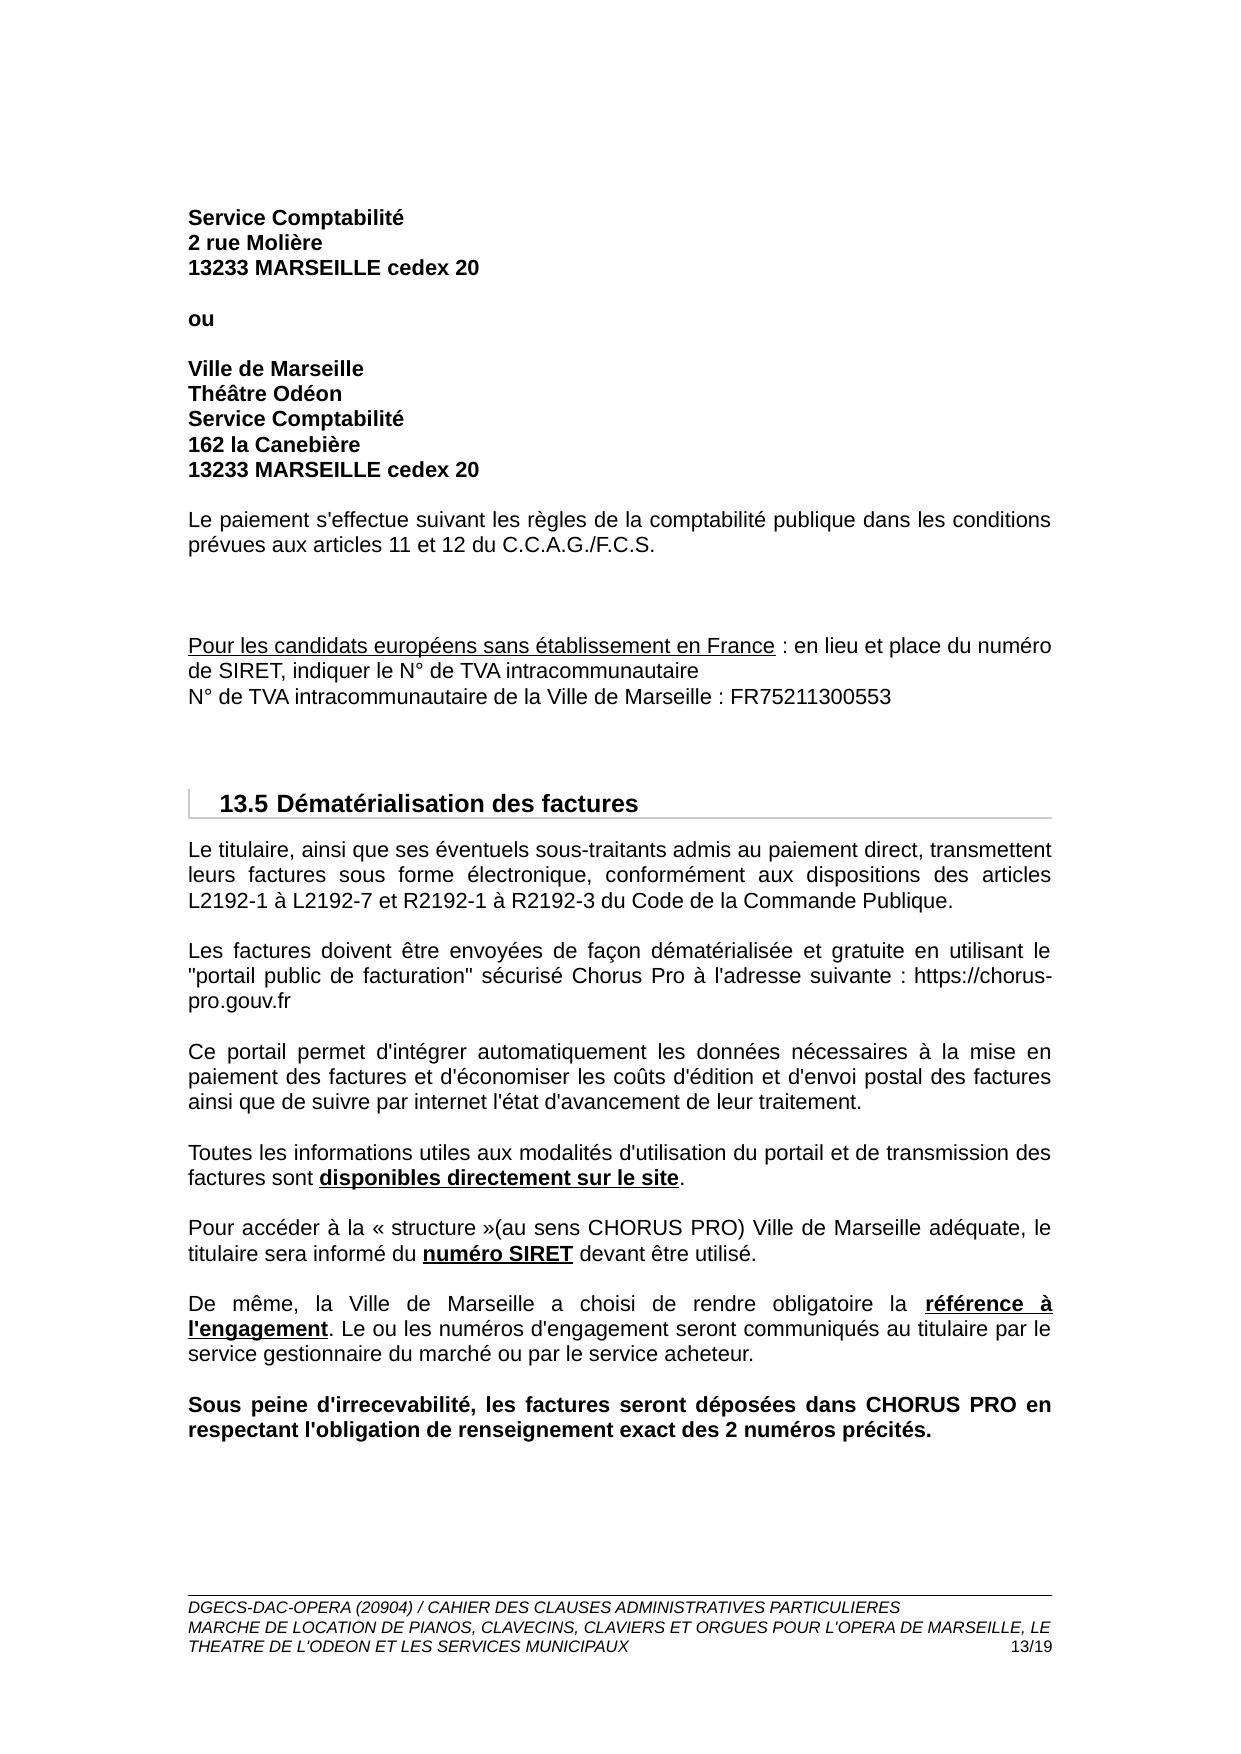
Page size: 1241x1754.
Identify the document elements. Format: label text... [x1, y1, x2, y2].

text Pour accéder à la « structure »(au sens CHORUS PRO) Ville de Marseille adéquate, le titulaire sera informé du numéro SIRET devant être utilisé. [188, 1215, 1052, 1266]
text N° de TVA intracommunautaire de la Ville de Marseille : FR75211300553 [188, 683, 1052, 709]
text 2 rue Molière [188, 230, 1052, 255]
text 13233 MARSEILLE cedex 20 [188, 457, 1052, 482]
text Les factures doivent être envoyées de façon dématérialisée et gratuite en utilisant le "portail public de facturation" sécurisé Chorus Pro à l'adresse suivante : https://chorus-pro.gouv.fr [188, 938, 1052, 1014]
text Théâtre Odéon [188, 381, 1052, 406]
text Toutes les informations utiles aux modalités d'utilisation du portail et de transmission des factures sont disponibles directement sur le site. [188, 1140, 1052, 1190]
text Service Comptabilité [188, 406, 1052, 431]
text Ce portail permet d'intégrer automatiquement les données nécessaires à la mise en paiement des factures et d'économiser les coûts d'édition et d'envoi postal des factures ainsi que de suivre par internet l'état d'avancement de leur traitement. [188, 1039, 1052, 1114]
text Le paiement s'effectue suivant les règles de la comptabilité publique dans les conditions prévues aux articles 11 et 12 du C.C.A.G./F.C.S. [188, 507, 1052, 557]
text ou [188, 305, 1052, 331]
text Le titulaire, ainsi que ses éventuels sous-traitants admis au paiement direct, transmettent leurs factures sous forme électronique, conformément aux dispositions des articles L2192-1 à L2192-7 et R2192-1 à R2192-3 du Code de la Commande Publique. [188, 837, 1052, 913]
subtitle Dématérialisation des factures [190, 789, 1052, 817]
text 162 la Canebière [188, 431, 1052, 457]
text Pour les candidats européens sans établissement en France : en lieu et place du numéro de SIRET, indiquer le N° de TVA intracommunautaire [188, 633, 1052, 683]
text Ville de Marseille [188, 356, 1052, 381]
text Sous peine d'irrecevabilité, les factures seront déposées dans CHORUS PRO en respectant l'obligation de renseignement exact des 2 numéros précités. [188, 1392, 1052, 1442]
text Service Comptabilité [188, 204, 1052, 230]
text De même, la Ville de Marseille a choisi de rendre obligatoire la référence à l'engagement. Le ou les numéros d'engagement seront communiqués au titulaire par le service gestionnaire du marché ou par le service acheteur. [188, 1291, 1052, 1367]
text 13233 MARSEILLE cedex 20 [188, 255, 1052, 280]
